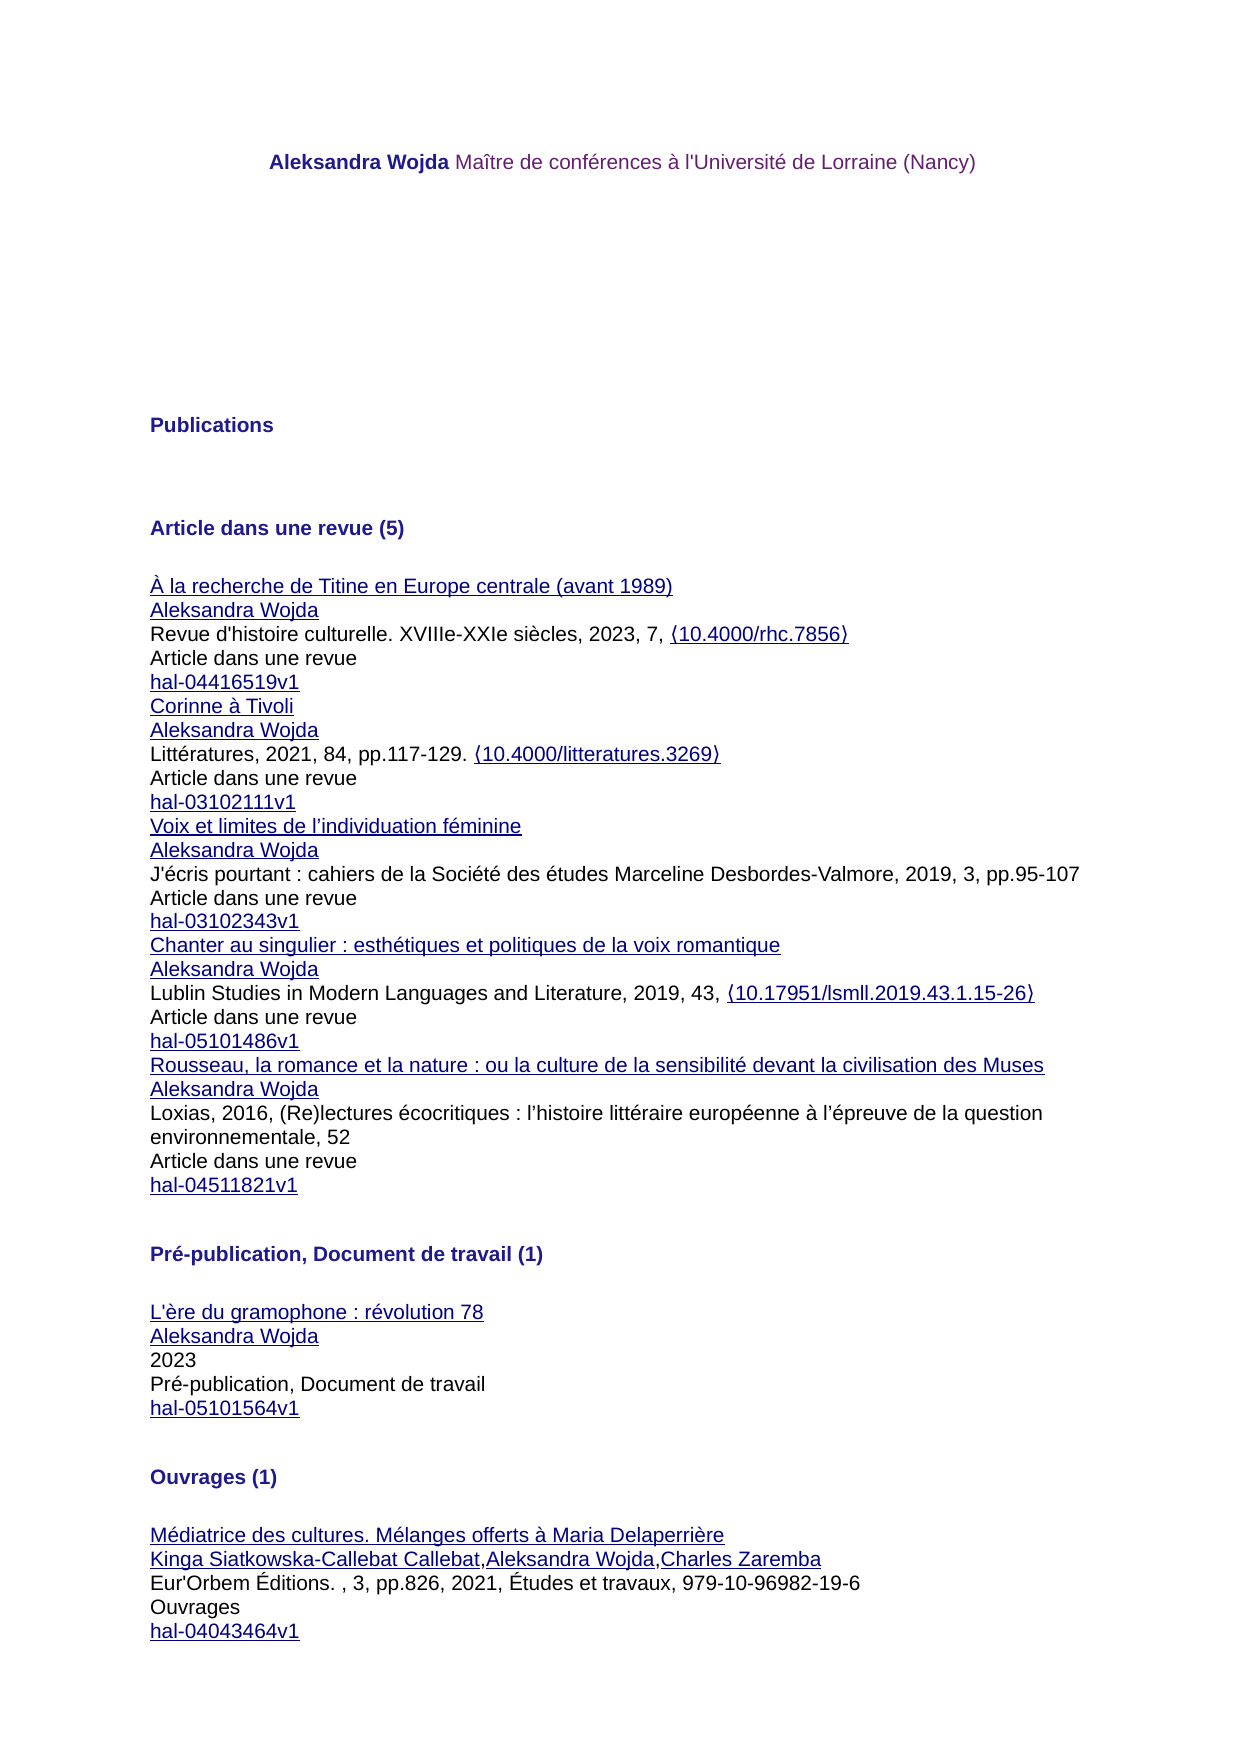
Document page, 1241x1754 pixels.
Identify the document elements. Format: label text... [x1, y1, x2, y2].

table_header À la recherche de Titine en Europe centrale (avant 1989) Aleksandra Wojda Revue d'histoire culturelle. XVIIIe-XXIe siècles, 2023, 7, ⟨10.4000/rhc.7856⟩ Article dans une revue hal-04416519v1 [150, 574, 1090, 694]
table_header Médiatrice des cultures. Mélanges offerts à Maria Delaperrière Kinga Siatkowska-Callebat Callebat,Aleksandra Wojda,Charles Zaremba Eur'Orbem Éditions. , 3, pp.826, 2021, Études et travaux, 979-10-96982-19-6 Ouvrages hal-04043464v1 [150, 1523, 1090, 1643]
subtitle Aleksandra Wojda Maître de conférences à l'Université de Lorraine (Nancy) [150, 150, 1090, 174]
subtitle Publications [150, 412, 1090, 436]
table_cell Rousseau, la romance et la nature : ou la culture de la sensibilité devant la civilisation des Muses Aleksandra Wojda Loxias, 2016, (Re)lectures écocritiques : l’histoire littéraire européenne à l’épreuve de la question environnementale, 52 Article dans une revue hal-04511821v1 [150, 1053, 1090, 1197]
table_header L'ère du gramophone : révolution 78 Aleksandra Wojda 2023 Pré-publication, Document de travail hal-05101564v1 [150, 1300, 1090, 1420]
subtitle Ouvrages (1) [150, 1464, 1090, 1488]
table_cell Chanter au singulier : esthétiques et politiques de la voix romantique Aleksandra Wojda Lublin Studies in Modern Languages and Literature, 2019, 43, ⟨10.17951/lsmll.2019.43.1.15-26⟩ Article dans une revue hal-05101486v1 [150, 933, 1090, 1053]
table_cell Voix et limites de l’individuation féminine Aleksandra Wojda J'écris pourtant : cahiers de la Société des études Marceline Desbordes-Valmore, 2019, 3, pp.95-107 Article dans une revue hal-03102343v1 [150, 814, 1090, 933]
table_cell Corinne à Tivoli Aleksandra Wojda Littératures, 2021, 84, pp.117-129. ⟨10.4000/litteratures.3269⟩ Article dans une revue hal-03102111v1 [150, 694, 1090, 813]
subtitle Pré-publication, Document de travail (1) [150, 1242, 1090, 1266]
subtitle Article dans une revue (5) [150, 516, 1090, 539]
